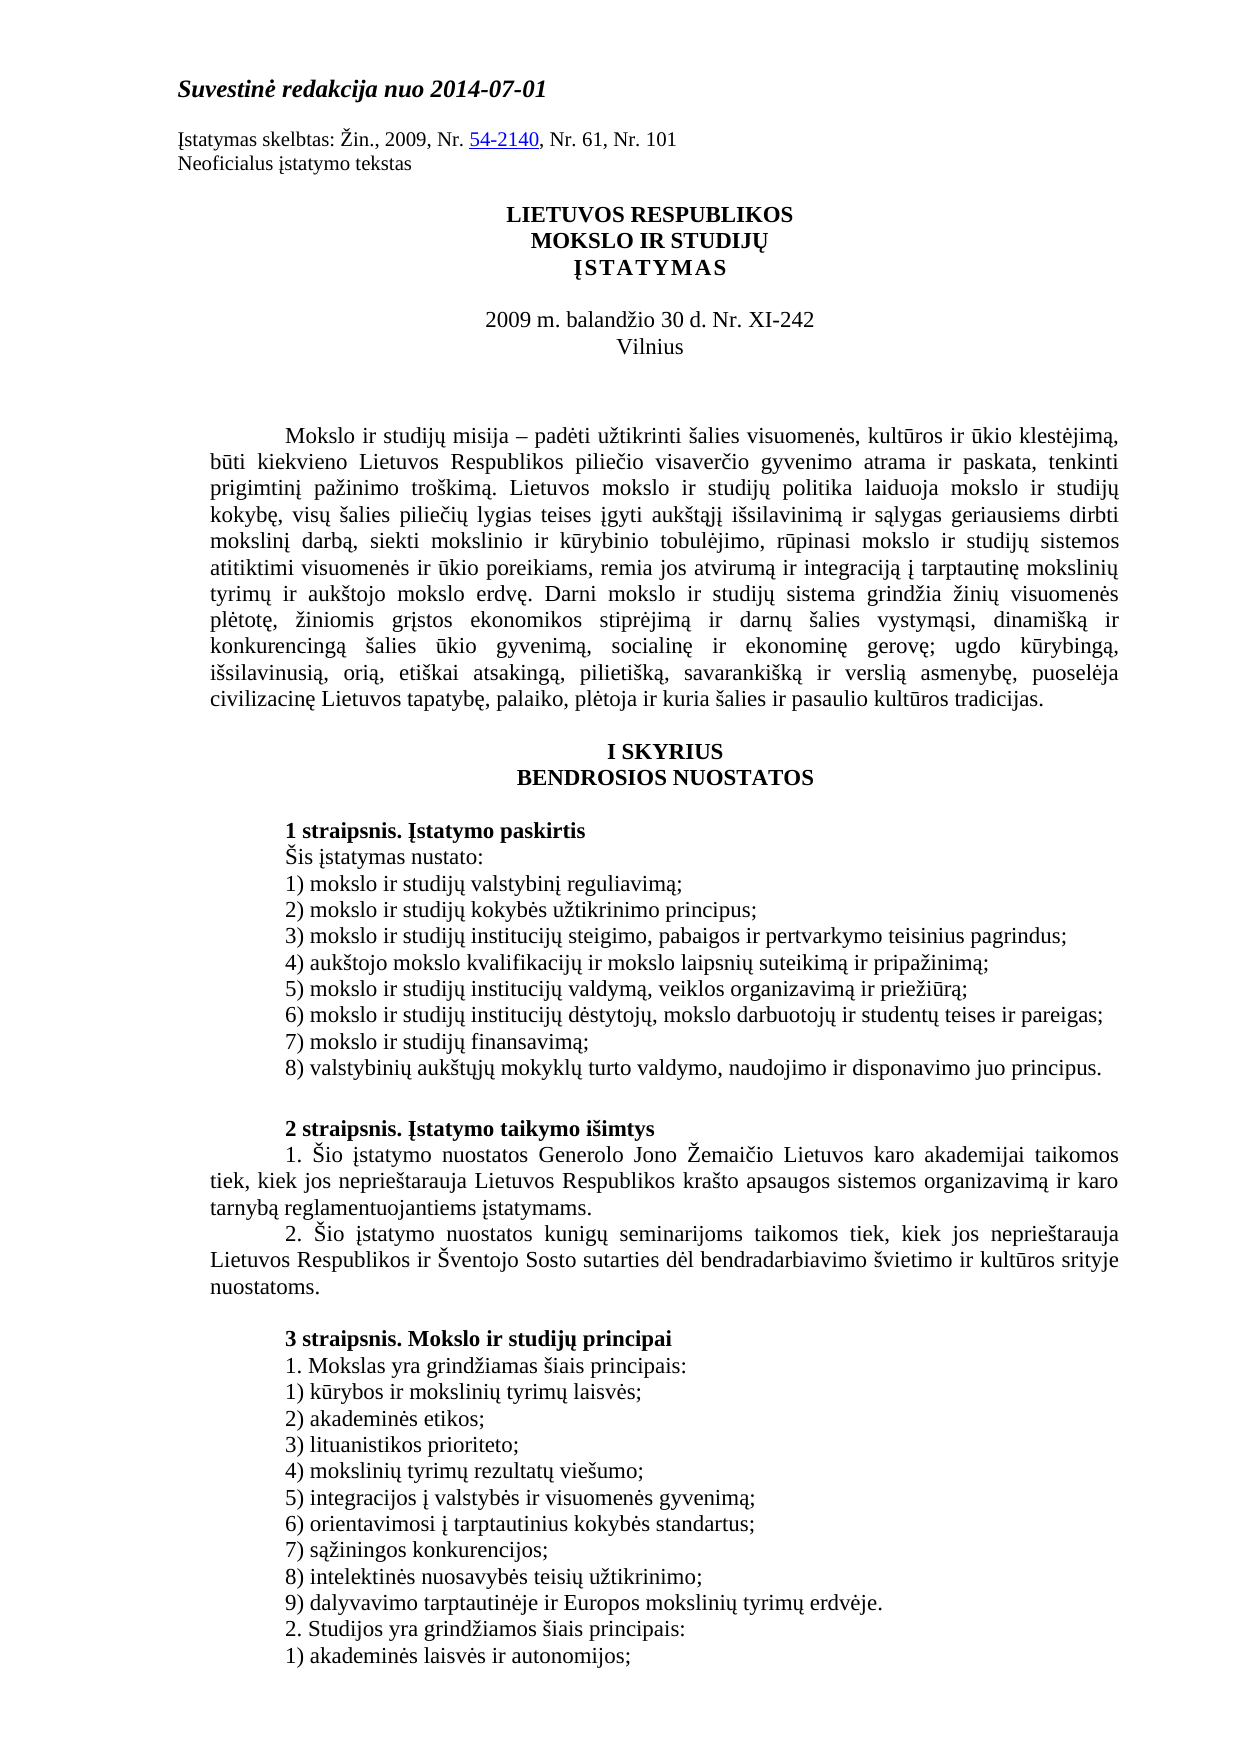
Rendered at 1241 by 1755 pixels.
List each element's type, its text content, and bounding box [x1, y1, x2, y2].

text ĮSTATYMAS [177, 254, 1122, 280]
text LIETUVOS RESPUBLIKOS [177, 201, 1122, 227]
text 9) dalyvavimo tarptautinėje ir Europos mokslinių tyrimų erdvėje. [210, 1589, 1120, 1615]
text 6) orientavimosi į tarptautinius kokybės standartus; [210, 1510, 1120, 1536]
text 5) mokslo ir studijų institucijų valdymą, veiklos organizavimą ir priežiūrą; [210, 975, 1120, 1002]
text 4) mokslinių tyrimų rezultatų viešumo; [210, 1457, 1120, 1484]
text 1) akademinės laisvės ir autonomijos; [210, 1642, 1120, 1668]
text MOKSLO IR STUDIJŲ [177, 227, 1122, 254]
text 2. Studijos yra grindžiamos šiais principais: [210, 1615, 1120, 1642]
text Mokslo ir studijų misija – padėti užtikrinti šalies visuomenės, kultūros ir ūkio klestėjimą, būti kiekvieno Lietuvos Respublikos piliečio visaverčio gyvenimo atrama ir paskata, tenkinti prigimtinį pažinimo troškimą. Lietuvos mokslo ir studijų politika laiduoja mokslo ir studijų kokybę, visų šalies piliečių lygias teises įgyti aukštąjį išsilavinimą ir sąlygas geriausiems dirbti mokslinį darbą, siekti mokslinio ir kūrybinio tobulėjimo, rūpinasi mokslo ir studijų sistemos atitiktimi visuomenės ir ūkio poreikiams, remia jos atvirumą ir integraciją į tarptautinę mokslinių tyrimų ir aukštojo mokslo erdvę. Darni mokslo ir studijų sistema grindžia žinių visuomenės plėtotę, žiniomis grįstos ekonomikos stiprėjimą ir darnų šalies vystymąsi, dinamišką ir konkurencingą šalies ūkio gyvenimą, socialinę ir ekonominę gerovę; ugdo kūrybingą, išsilavinusią, orią, etiškai atsakingą, pilietišką, savarankišką ir verslią asmenybę, puoselėja civilizacinę Lietuvos tapatybę, palaiko, plėtoja ir kuria šalies ir pasaulio kultūros tradicijas. [210, 422, 1120, 712]
text 3) lituanistikos prioriteto; [210, 1431, 1120, 1457]
text Įstatymas skelbtas: Žin., 2009, Nr. 54-2140, Nr. 61, Nr. 101 [177, 127, 1122, 151]
text 6) mokslo ir studijų institucijų dėstytojų, mokslo darbuotojų ir studentų teises ir pareigas; [210, 1002, 1120, 1028]
text 2) akademinės etikos; [210, 1404, 1120, 1431]
text 2009 m. balandžio 30 d. Nr. XI-242 Vilnius [177, 307, 1122, 359]
text 2 straipsnis. Įstatymo taikymo išimtys [210, 1115, 1120, 1141]
text 8) valstybinių aukštųjų mokyklų turto valdymo, naudojimo ir disponavimo juo principus. [210, 1054, 1120, 1081]
text 8) intelektinės nuosavybės teisių užtikrinimo; [210, 1563, 1120, 1589]
text Neoficialus įstatymo tekstas [177, 151, 1122, 175]
text 1) kūrybos ir mokslinių tyrimų laisvės; [210, 1378, 1120, 1404]
text 1) mokslo ir studijų valstybinį reguliavimą; [210, 870, 1120, 896]
text 1. Šio įstatymo nuostatos Generolo Jono Žemaičio Lietuvos karo akademijai taikomos tiek, kiek jos neprieštarauja Lietuvos Respublikos krašto apsaugos sistemos organizavimą ir karo tarnybą reglamentuojantiems įstatymams. [210, 1141, 1120, 1220]
text 7) mokslo ir studijų finansavimą; [210, 1028, 1120, 1054]
text 7) sąžiningos konkurencijos; [210, 1536, 1120, 1563]
text 3) mokslo ir studijų institucijų steigimo, pabaigos ir pertvarkymo teisinius pagrindus; [210, 922, 1120, 949]
text 3 straipsnis. Mokslo ir studijų principai [210, 1326, 1120, 1352]
text 1 straipsnis. Įstatymo paskirtis [210, 817, 1120, 843]
text 4) aukštojo mokslo kvalifikacijų ir mokslo laipsnių suteikimą ir pripažinimą; [210, 949, 1120, 975]
text Šis įstatymas nustato: [210, 843, 1120, 870]
text 5) integracijos į valstybės ir visuomenės gyvenimą; [210, 1484, 1120, 1510]
text 1. Mokslas yra grindžiamas šiais principais: [210, 1352, 1120, 1378]
text Suvestinė redakcija nuo 2014-07-01 [177, 74, 1122, 103]
text I SKYRIUS [210, 738, 1120, 764]
text 2) mokslo ir studijų kokybės užtikrinimo principus; [210, 896, 1120, 922]
text 2. Šio įstatymo nuostatos kunigų seminarijoms taikomos tiek, kiek jos neprieštarauja Lietuvos Respublikos ir Šventojo Sosto sutarties dėl bendradarbiavimo švietimo ir kultūros srityje nuostatoms. [210, 1220, 1120, 1299]
text BENDROSIOS NUOSTATOS [210, 764, 1120, 791]
